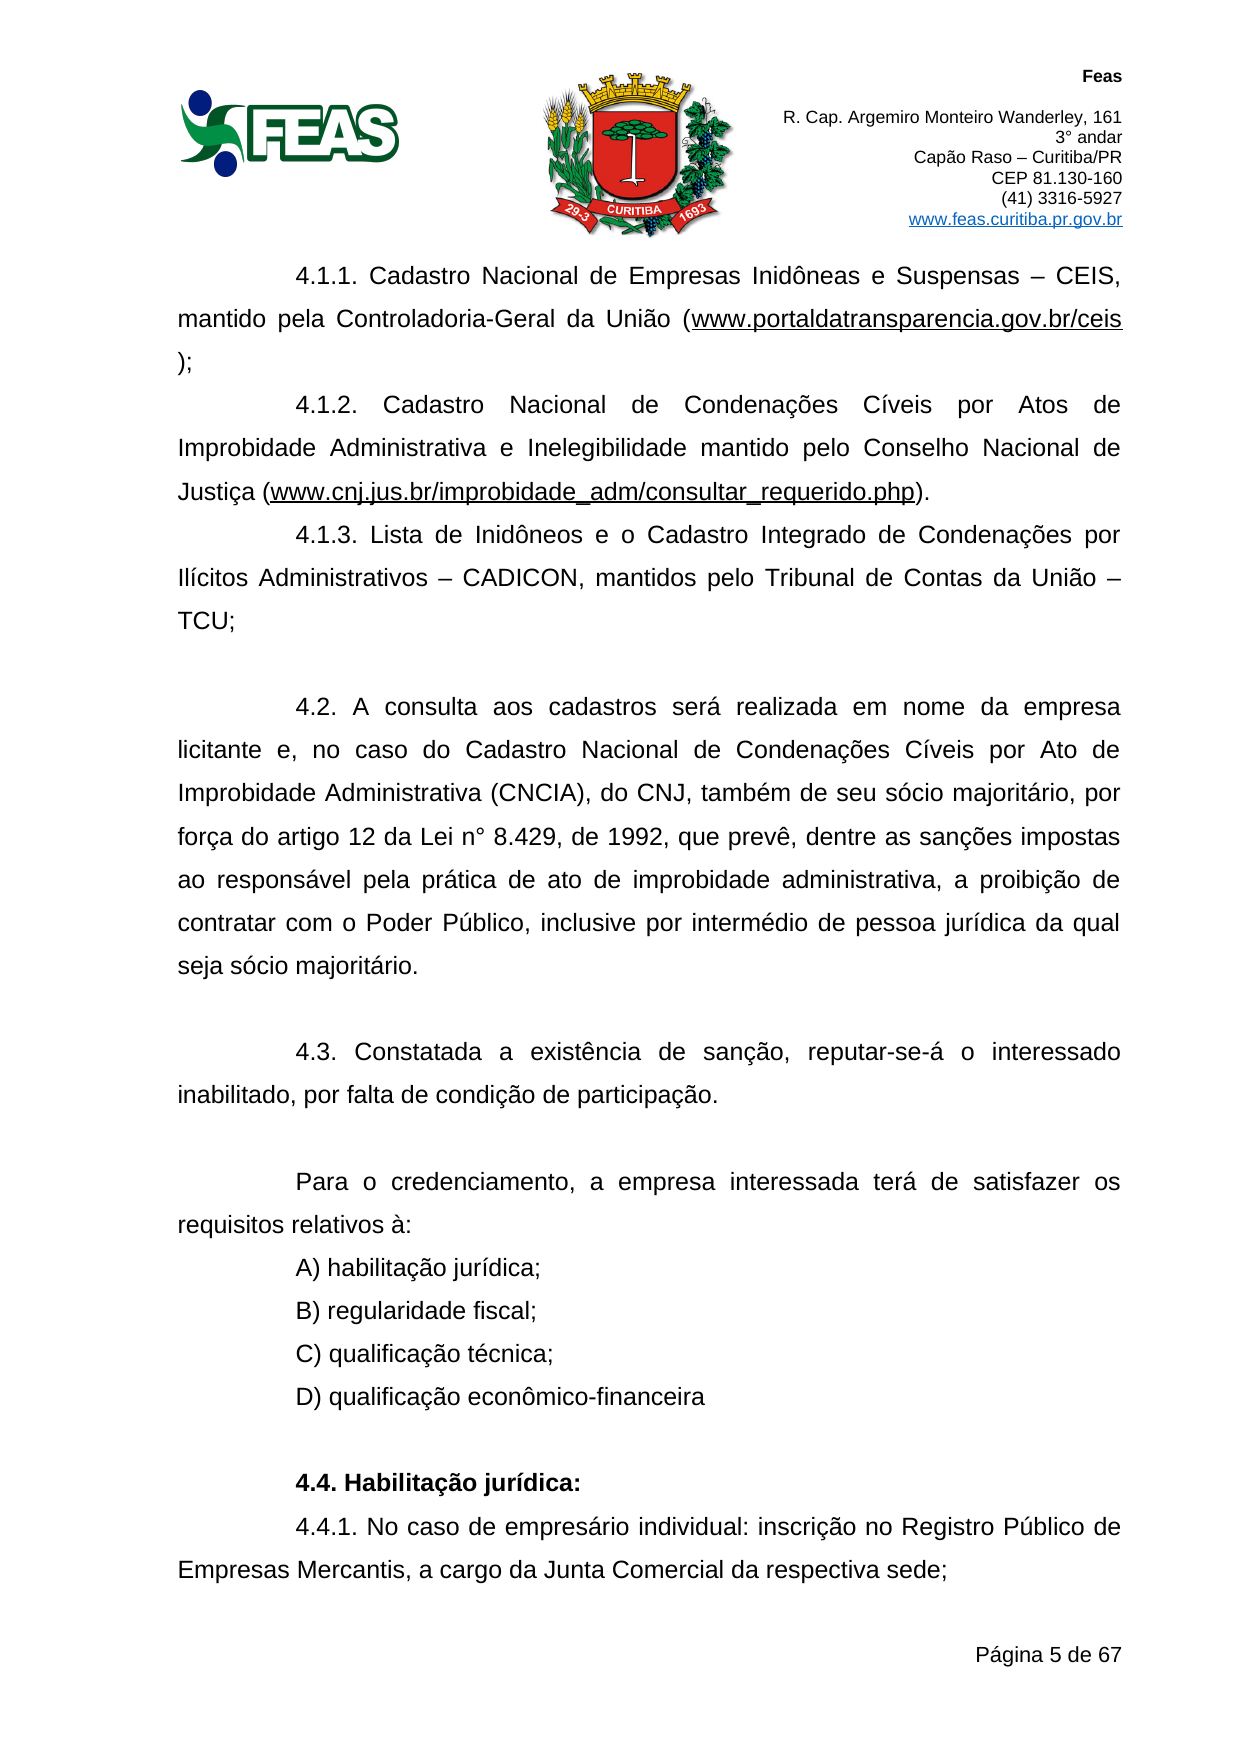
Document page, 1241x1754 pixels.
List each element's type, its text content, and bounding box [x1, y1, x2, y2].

text 4.4.1. No caso de empresário individual: inscrição no Registro Público de Empresas Mercantis, a cargo da Junta Comercial da respectiva sede; [177, 1512, 1122, 1583]
picture [180, 90, 399, 177]
picture [542, 73, 734, 244]
list 4.2. A consulta aos cadastros será realizada em nome da empresa licitante e, no caso do Cadastro Nacional de Condenações Cíveis por Ato de Improbidade Administrativa (CNCIA), do CNJ, também de seu sócio majoritário, por força do artigo 12 da Lei n° 8.429, de 1992, que prevê, dentre as sanções impostas ao responsável pela prática de ato de improbidade administrativa, a proibição de contratar com o Poder Público, inclusive por intermédio de pessoa jurídica da qual seja sócio majoritário. [177, 692, 1122, 980]
text C) qualificação técnica; [177, 1339, 1122, 1368]
text Para o credenciamento, a empresa interessada terá de satisfazer os requisitos relativos à: [177, 1167, 1122, 1238]
text A) habilitação jurídica; [177, 1253, 1122, 1282]
text D) qualificação econômico-financeira [177, 1382, 1122, 1411]
list 4.1.2. Cadastro Nacional de Condenações Cíveis por Atos de Improbidade Administrativa e Inelegibilidade mantido pelo Conselho Nacional de Justiça (www.cnj.jus.br/improbidade_adm/consultar_requerido.php). [177, 390, 1122, 505]
list 4.1.3. Lista de Inidôneos e o Cadastro Integrado de Condenações por Ilícitos Administrativos – CADICON, mantidos pelo Tribunal de Contas da União – TCU; [177, 520, 1122, 635]
list 4.3. Constatada a existência de sanção, reputar-se-á o interessado inabilitado, por falta de condição de participação. [177, 1037, 1122, 1109]
text B) regularidade fiscal; [177, 1296, 1122, 1325]
list 4.1.1. Cadastro Nacional de Empresas Inidôneas e Suspensas – CEIS, mantido pela Controladoria-Geral da União (www.portaldatransparencia.gov.br/ceis ); [177, 261, 1122, 376]
text 4.4. Habilitação jurídica: [177, 1468, 1122, 1497]
